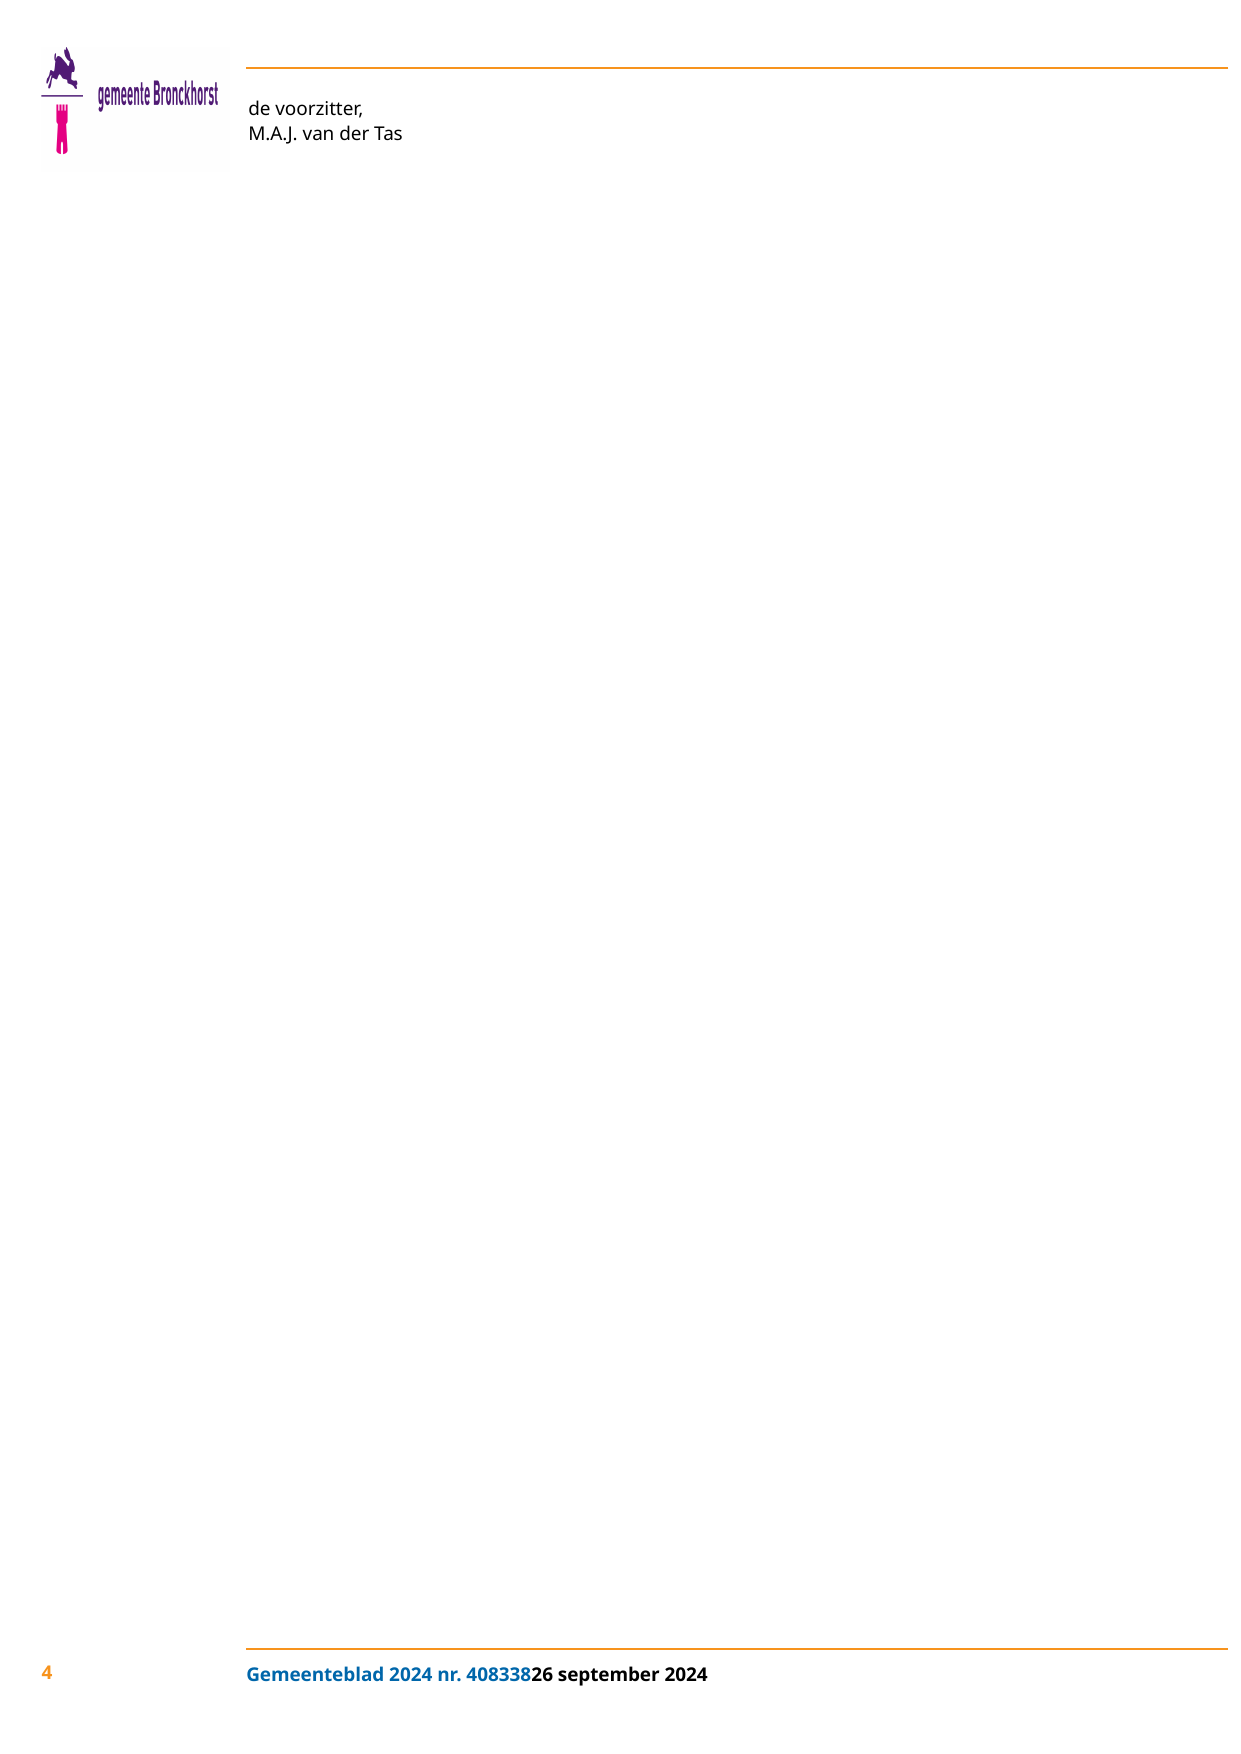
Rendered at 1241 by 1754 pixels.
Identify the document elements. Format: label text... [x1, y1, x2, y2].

text de voorzitter, [248, 95, 1152, 121]
picture [41, 47, 231, 172]
text M.A.J. van der Tas [248, 121, 1152, 146]
